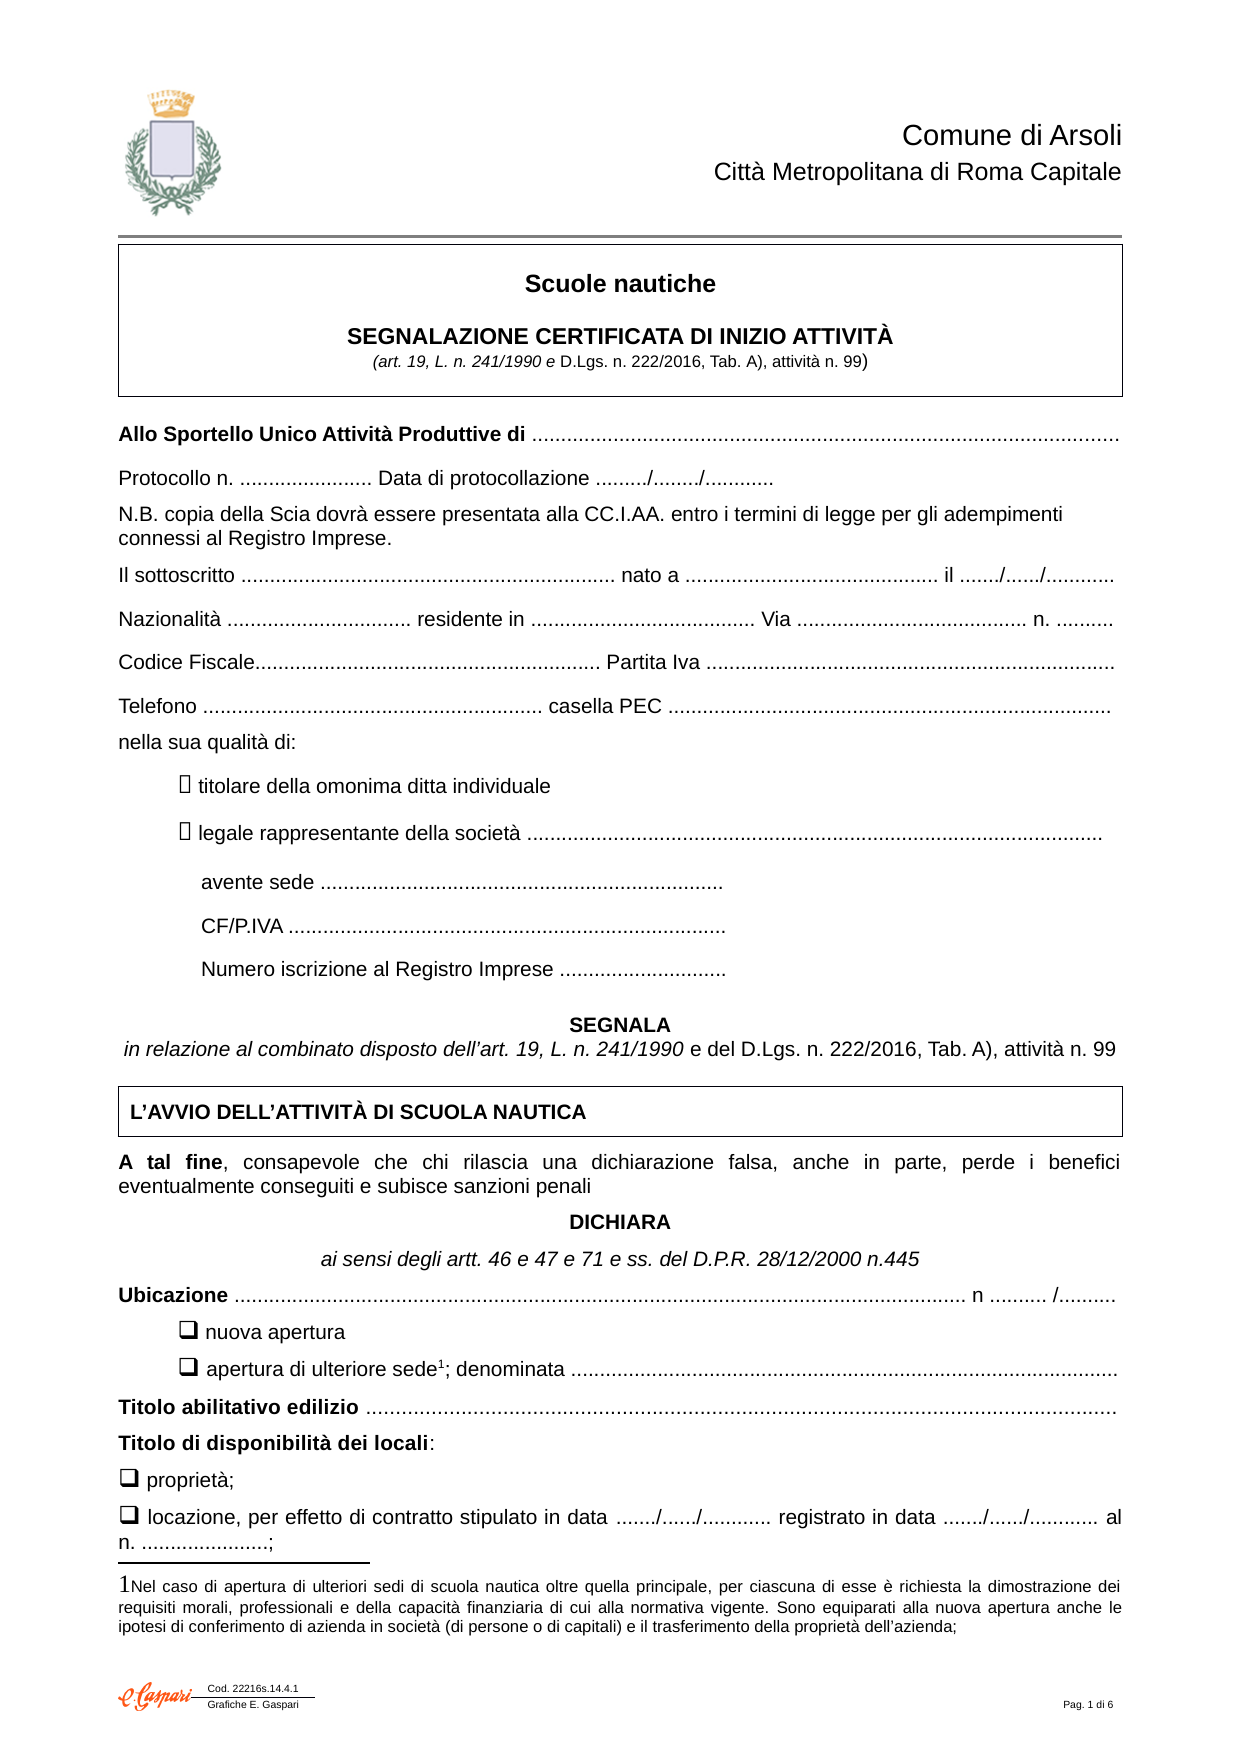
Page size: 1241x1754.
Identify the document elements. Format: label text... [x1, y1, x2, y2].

text Ubicazione ............................................................................................................................... n .......... /.......... [118, 1283, 1122, 1307]
text  proprietà; [118, 1467, 1122, 1492]
text N.B. copia della Scia dovrà essere presentata alla CC.I.AA. entro i termini di legge per gli adempimenti connessi al Registro Imprese. [118, 502, 1122, 550]
text Telefono ........................................................... casella PEC ............................................................................. [118, 694, 1122, 718]
text nella sua qualità di: [118, 730, 1122, 754]
text Il sottoscritto ................................................................. nato a ............................................ il ......./....../............ [118, 563, 1122, 587]
table_header L’AVVIO DELL’ATTIVITÀ DI SCUOLA NAUTICA [119, 1087, 1122, 1136]
text  nuova apertura [177, 1319, 1122, 1344]
text SEGNALA [118, 1013, 1122, 1037]
text Comune di Arsoli [118, 118, 1122, 152]
text Numero iscrizione al Registro Imprese ............................. [201, 957, 1122, 981]
text Città Metropolitana di Roma Capitale [118, 157, 1122, 185]
text  titolare della omonima ditta individuale [177, 767, 1122, 801]
text  locazione, per effetto di contratto stipulato in data ......./....../............ registrato in data ......./....../............ al n. ......................; [118, 1505, 1122, 1554]
text Nazionalità ................................ residente in ....................................... Via ........................................ n. .......... [118, 606, 1122, 630]
text CF/P.IVA ............................................................................ [201, 913, 1122, 937]
text Protocollo n. ....................... Data di protocollazione ........./......../............ [118, 466, 1122, 490]
text Titolo abilitativo edilizio .............................................................................................................................. [118, 1394, 1122, 1418]
picture [122, 185, 224, 219]
picture [122, 87, 224, 118]
text DICHIARA [118, 1210, 1122, 1234]
text Nel caso di apertura di ulteriori sedi di scuola nautica oltre quella principale, per ciascuna di esse è richiesta la dimostrazione dei requisiti morali, professionali e della capacità finanziaria di cui alla normativa vigente. Sono equiparati alla nuova apertura anche le ipotesi di conferimento di azienda in società (di persone o di capitali) e il trasferimento della proprietà dell’azienda; [118, 1569, 1122, 1636]
text  legale rappresentante della società .................................................................................................... [177, 813, 1122, 847]
text avente sede ...................................................................... [201, 870, 1122, 894]
text in relazione al combinato disposto dell’art. 19, L. n. 241/1990 e del D.Lgs. n. 222/2016, Tab. A), attività n. 99 [118, 1037, 1122, 1061]
text A tal fine, consapevole che chi rilascia una dichiarazione falsa, anche in parte, perde i benefici eventualmente conseguiti e subisce sanzioni penali [118, 1150, 1122, 1198]
text ai sensi degli artt. 46 e 47 e 71 e ss. del D.P.R. 28/12/2000 n.445 [118, 1247, 1122, 1271]
text Titolo di disponibilità dei locali: [118, 1431, 1122, 1455]
table_header Scuole nautiche SEGNALAZIONE CERTIFICATA DI INIZIO ATTIVITÀ (art. 19, L. n. 241/1990 e D.Lgs. n. 222/2016, Tab. A), attività n. 99) [119, 245, 1122, 396]
picture [118, 1682, 192, 1711]
text Codice Fiscale............................................................ Partita Iva ....................................................................... [118, 650, 1122, 674]
picture [122, 152, 224, 157]
text Allo Sportello Unico Attività Produttive di [118, 422, 1122, 446]
text  apertura di ulteriore sede; denominata ............................................................................................... [177, 1357, 1122, 1382]
